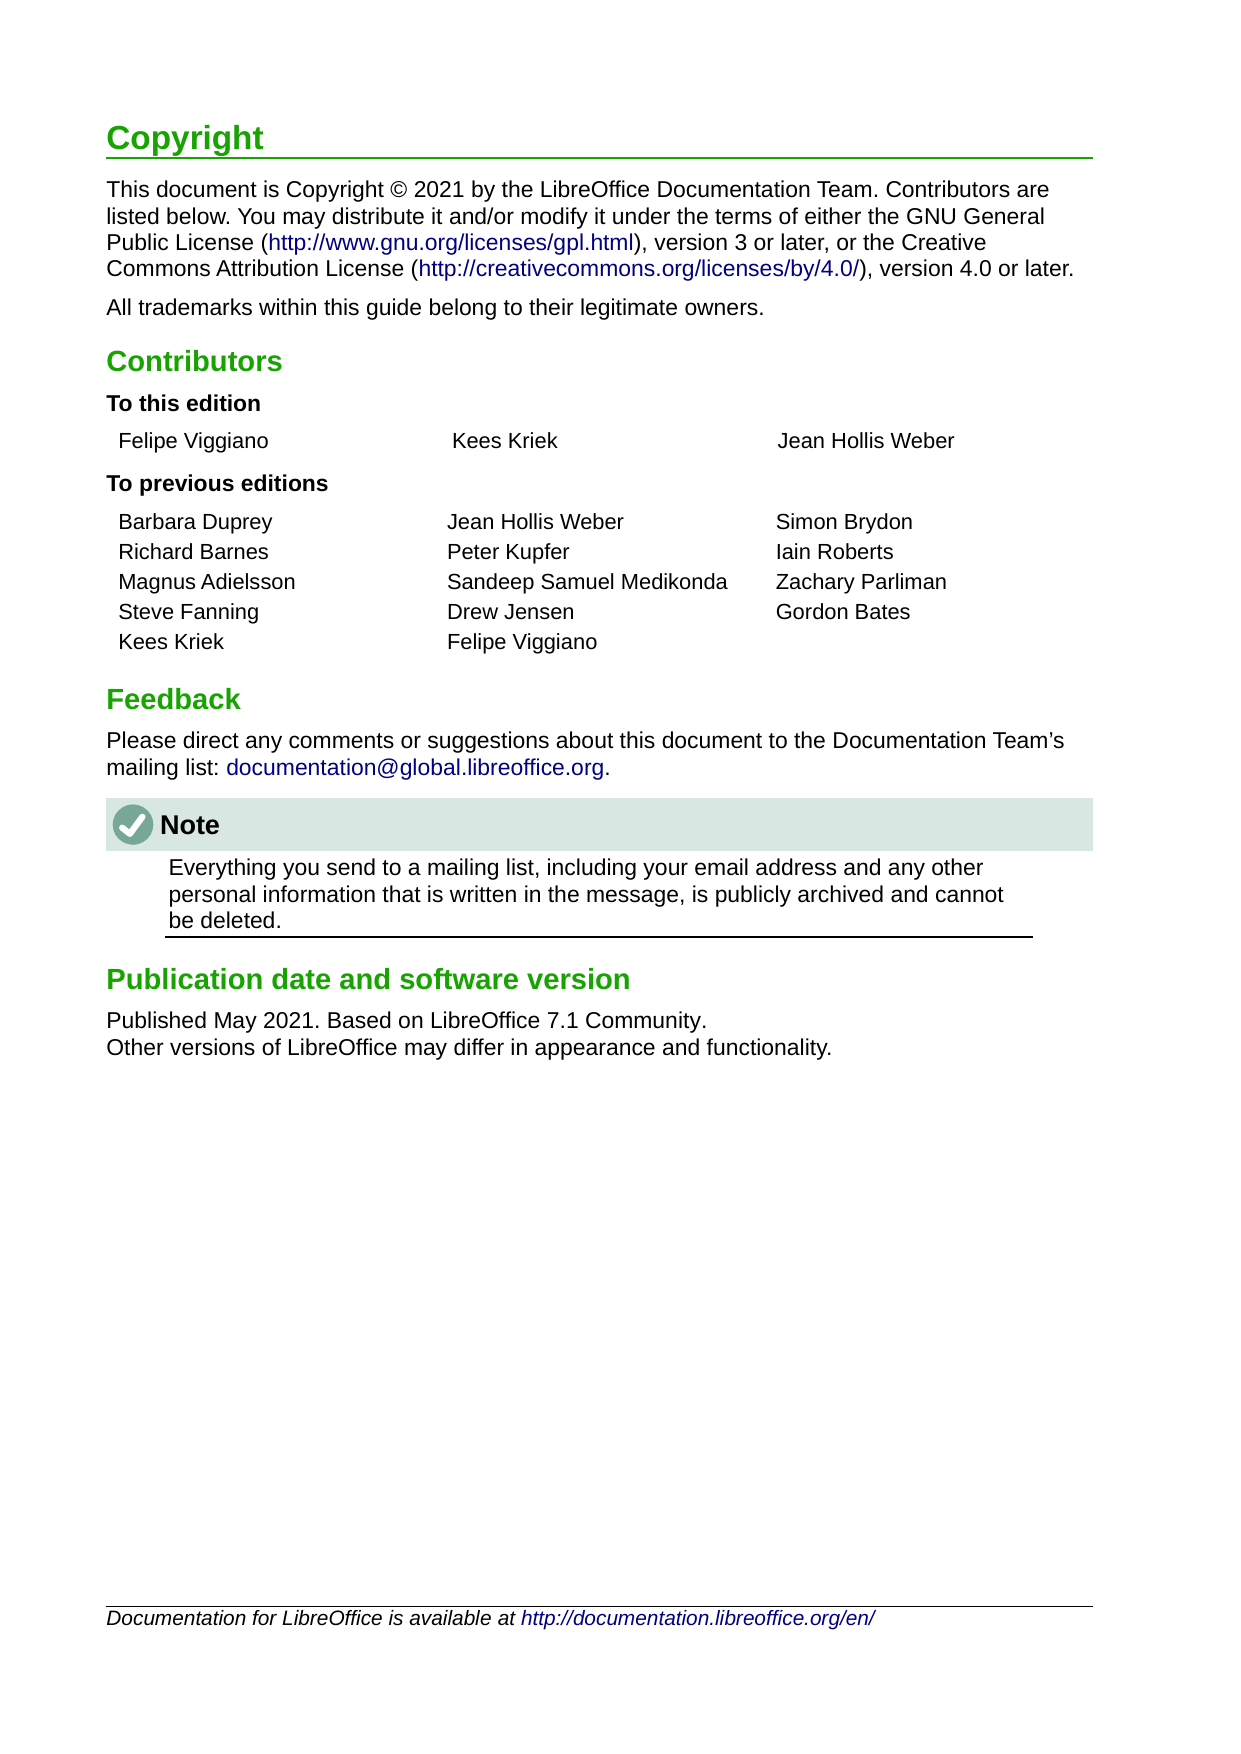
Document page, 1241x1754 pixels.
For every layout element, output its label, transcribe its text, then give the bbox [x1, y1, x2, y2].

table_header Barbara Duprey [106, 509, 435, 539]
table_cell Iain Roberts [764, 539, 1093, 569]
table_cell Felipe Viggiano [435, 629, 764, 658]
subtitle Feedback [106, 682, 1093, 716]
subtitle Contributors [106, 344, 1093, 378]
subtitle Note [106, 798, 1093, 851]
table_cell Steve Fanning [106, 599, 435, 628]
text To previous editions [106, 470, 1093, 496]
table_cell Kees Kriek [106, 629, 435, 658]
table_cell Drew Jensen [435, 599, 764, 628]
table_header Simon Brydon [764, 509, 1093, 539]
table_header Kees Kriek [440, 429, 766, 458]
text To this edition [106, 389, 1093, 416]
subtitle Copyright [106, 118, 1093, 157]
text This document is Copyright © 2021 by the LibreOffice Documentation Team. Contributors are listed below. You may distribute it and/or modify it under the terms of either the GNU General Public License (http://www.gnu.org/licenses/gpl.html), version 3 or later, or the Creative Commons Attribution License (http://creativecommons.org/licenses/by/4.0/), version 4.0 or later. [106, 176, 1093, 282]
table_header Jean Hollis Weber [766, 429, 1093, 458]
text Published May 2021. Based on LibreOffice 7.1 Community. Other versions of LibreOffice may differ in appearance and functionality. [106, 1007, 1093, 1060]
table_cell Peter Kupfer [435, 539, 764, 569]
table_cell Magnus Adielsson [106, 569, 435, 599]
table_cell [764, 629, 1093, 658]
table_header Felipe Viggiano [106, 429, 440, 458]
text Please direct any comments or suggestions about this document to the Documentation Team’s mailing list: documentation@global.libreoffice.org. [106, 727, 1093, 780]
table_cell Gordon Bates [764, 599, 1093, 628]
table_header Jean Hollis Weber [435, 509, 764, 539]
subtitle Publication date and software version [106, 962, 1093, 996]
text All trademarks within this guide belong to their legitimate owners. [106, 294, 1093, 321]
table_cell Richard Barnes [106, 539, 435, 569]
text Everything you send to a mailing list, including your email address and any other personal information that is written in the message, is publicly archived and cannot be deleted. [165, 851, 1033, 936]
table_cell Zachary Parliman [764, 569, 1093, 599]
table_cell Sandeep Samuel Medikonda [435, 569, 764, 599]
